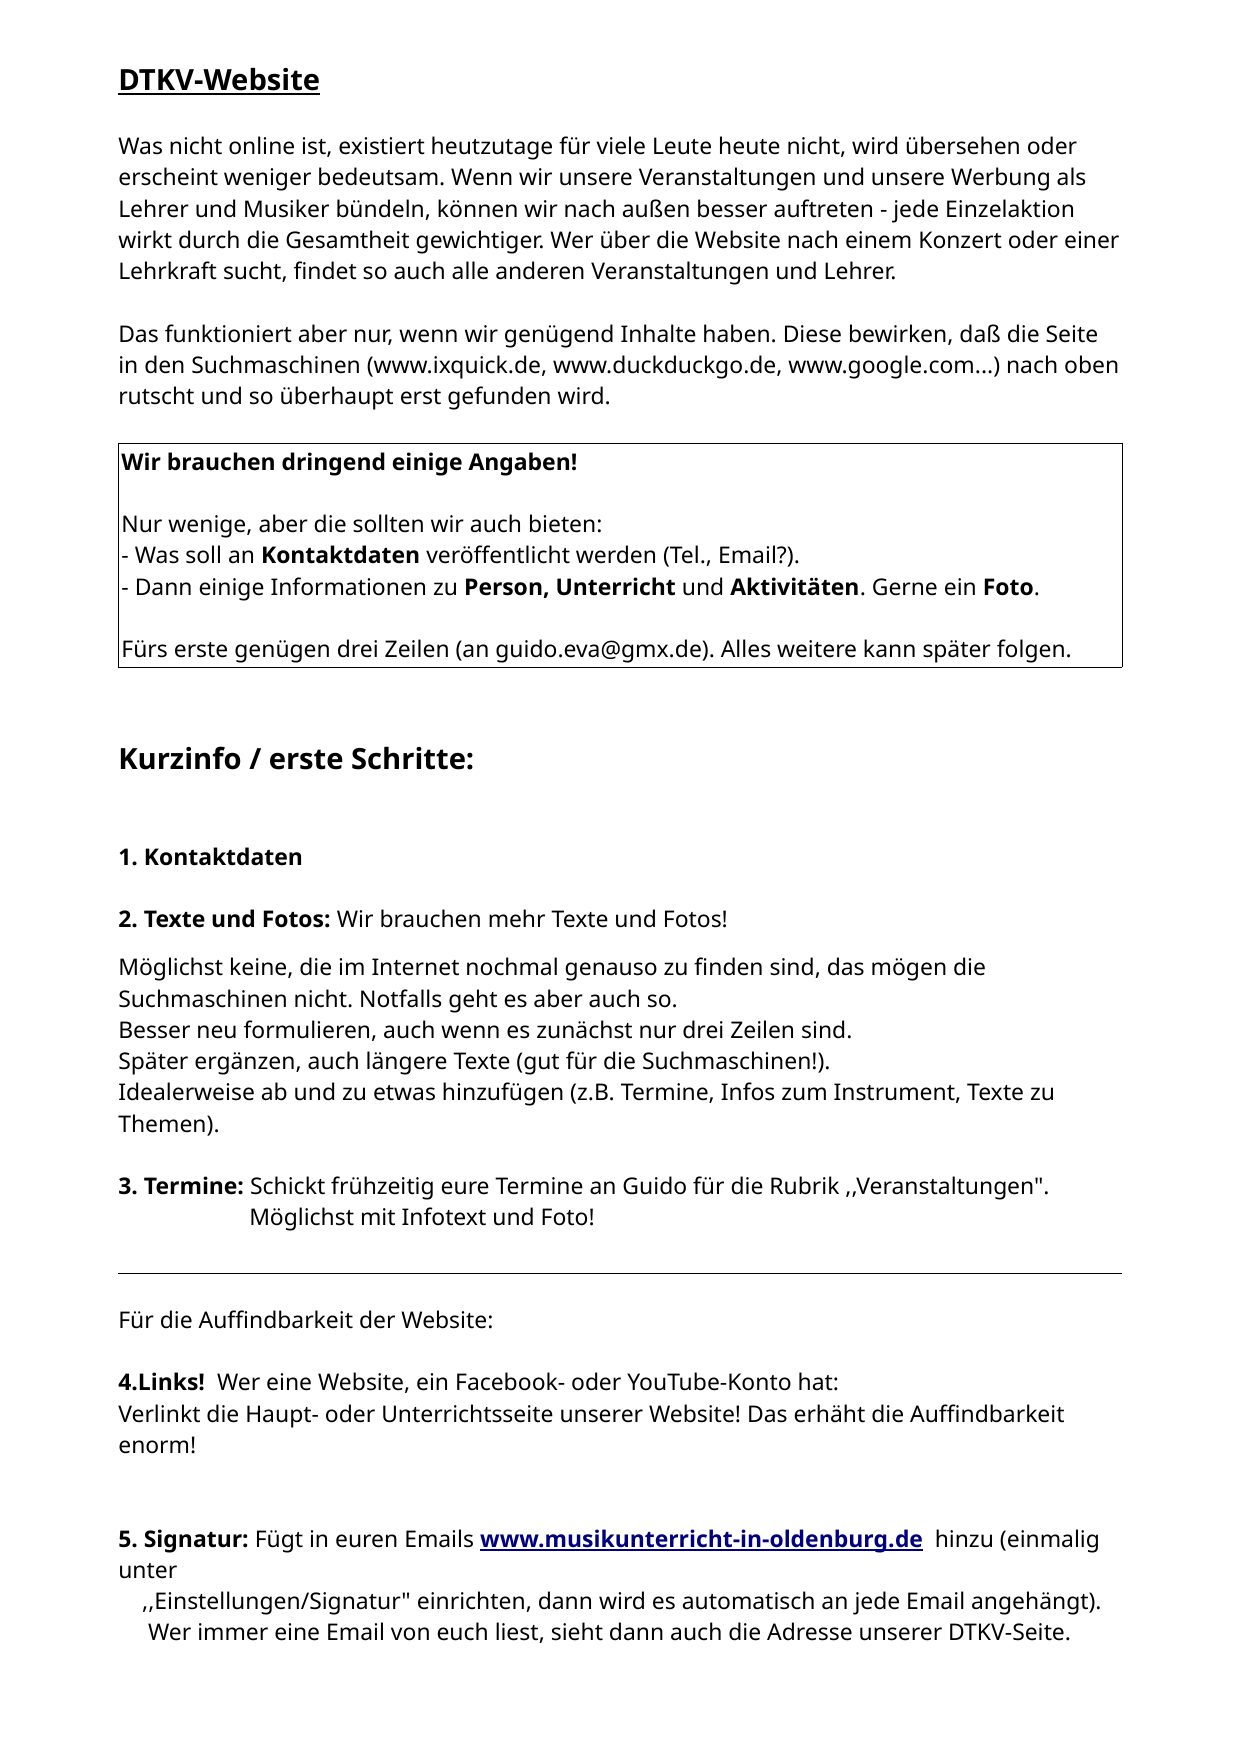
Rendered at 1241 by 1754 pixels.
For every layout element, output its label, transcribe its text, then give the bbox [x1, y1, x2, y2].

text Verlinkt die Haupt- oder Unterrichtsseite unserer Website! Das erhäht die Auffindbarkeit enorm! [118, 1398, 1122, 1460]
text Möglichst mit Infotext und Foto! [118, 1201, 1122, 1232]
text Wir brauchen dringend einige Angaben! [119, 444, 1122, 477]
text 3. Termine: Schickt frühzeitig eure Termine an Guido für die Rubrik ,,Veranstaltungen". [118, 1170, 1122, 1201]
text 4.Links! Wer eine Website, ein Facebook- oder YouTube-Konto hat: [118, 1366, 1122, 1398]
text - Was soll an Kontaktdaten veröffentlicht werden (Tel., Email?). [119, 536, 1122, 567]
text Wer immer eine Email von euch liest, sieht dann auch die Adresse unserer DTKV-Seite. [118, 1616, 1122, 1648]
text 2. Texte und Fotos: Wir brauchen mehr Texte und Fotos! [118, 903, 1122, 934]
text Idealerweise ab und zu etwas hinzufügen (z.B. Termine, Infos zum Instrument, Texte zu Themen). [118, 1076, 1122, 1139]
text ,,Einstellungen/Signatur" einrichten, dann wird es automatisch an jede Email angehängt). [118, 1585, 1122, 1616]
text Für die Auffindbarkeit der Website: [118, 1304, 1122, 1335]
text DTKV-Website [118, 59, 1122, 99]
text Nur wenige, aber die sollten wir auch bieten: [119, 505, 1122, 536]
text Das funktioniert aber nur, wenn wir genügend Inhalte haben. Diese bewirken, daß die Seite in den Suchmaschinen (www.ixquick.de, www.duckduckgo.de, www.google.com...) nach oben rutscht und so überhaupt erst gefunden wird. [118, 317, 1122, 411]
text Möglichst keine, die im Internet nochmal genauso zu finden sind, das mögen die Suchmaschinen nicht. Notfalls geht es aber auch so. [118, 951, 1122, 1014]
text 1. Kontaktdaten [118, 840, 1122, 872]
text Kurzinfo / erste Schritte: [118, 738, 1122, 778]
text Was nicht online ist, existiert heutzutage für viele Leute heute nicht, wird übersehen oder erscheint weniger bedeutsam. Wenn wir unsere Veranstaltungen und unsere Werbung als Lehrer und Musiker bündeln, können wir nach außen besser auftreten - jede Einzelaktion wirkt durch die Gesamtheit gewichtiger. Wer über die Website nach einem Konzert oder einer Lehrkraft sucht, findet so auch alle anderen Veranstaltungen und Lehrer. [118, 130, 1122, 286]
text Fürs erste genügen drei Zeilen (an guido.eva@gmx.de). Alles weitere kann später folgen. [119, 630, 1122, 667]
text Besser neu formulieren, auch wenn es zunächst nur drei Zeilen sind. [118, 1014, 1122, 1045]
text - Dann einige Informationen zu Person, Unterricht und Aktivitäten. Gerne ein Foto. [119, 567, 1122, 602]
text 5. Signatur: Fügt in euren Emails www.musikunterricht-in-oldenburg.de hinzu (einmalig unter [118, 1523, 1122, 1585]
text Später ergänzen, auch längere Texte (gut für die Suchmaschinen!). [118, 1045, 1122, 1076]
